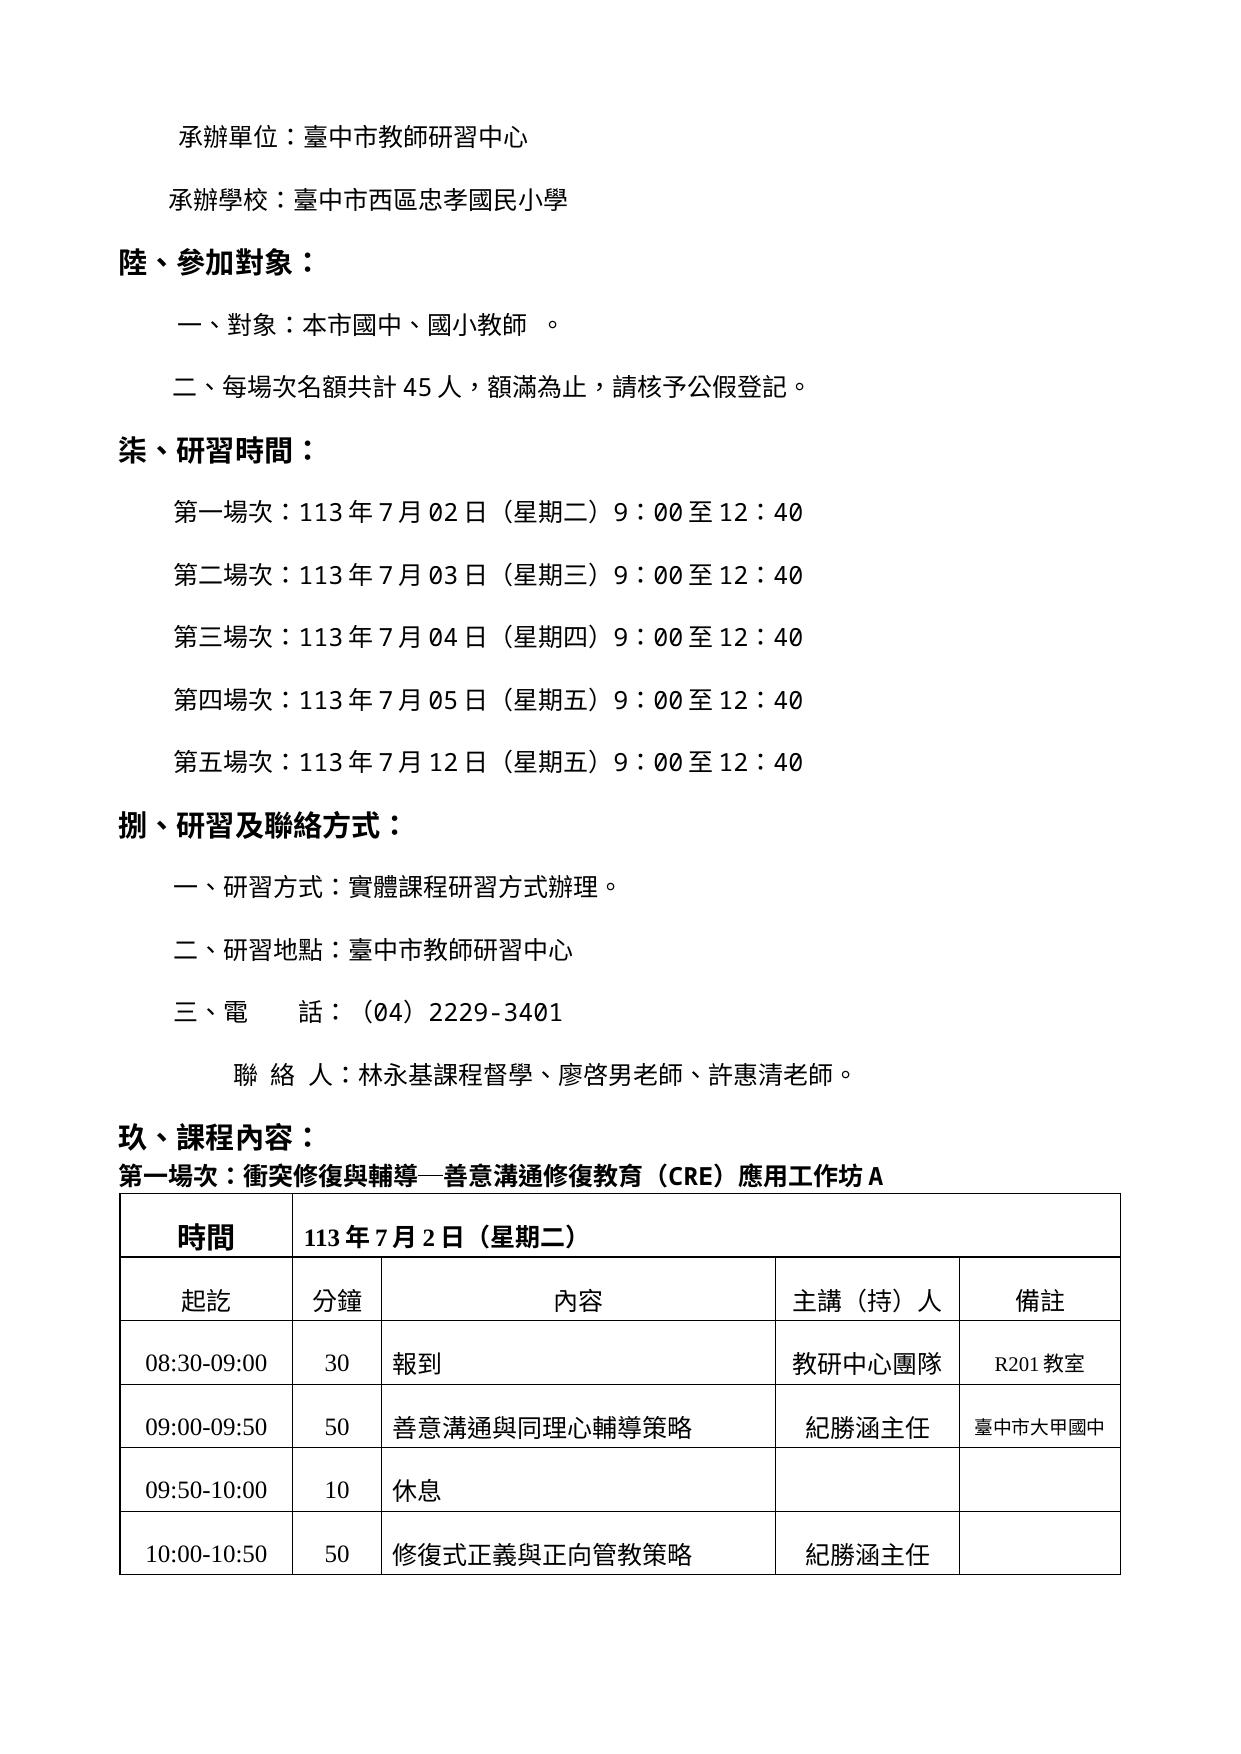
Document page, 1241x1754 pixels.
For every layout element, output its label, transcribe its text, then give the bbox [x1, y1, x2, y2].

text 第三場次：113年7月04日（星期四）9：00至12：40 [118, 594, 1122, 657]
table_cell 分鐘 [293, 1258, 381, 1320]
table_header 113年7月2日（星期二） [293, 1194, 1120, 1256]
text 陸、參加對象： [118, 219, 1122, 282]
text 承辦單位：臺中市教師研習中心 [118, 94, 1122, 157]
table_cell [960, 1448, 1120, 1511]
table_cell 休息 [382, 1448, 775, 1511]
table_cell 09:50-10:00 [121, 1448, 292, 1511]
table_cell 主講（持）人 [776, 1258, 959, 1320]
table_cell 10:00-10:50 [121, 1512, 292, 1574]
table_cell 紀勝涵主任 [776, 1512, 959, 1574]
table_cell 教研中心團隊 [776, 1321, 959, 1383]
text 第一場次：衝突修復與輔導─善意溝通修復教育（CRE）應用工作坊A [118, 1157, 1122, 1193]
table_cell 09:00-09:50 [121, 1385, 292, 1447]
text 二、研習地點：臺中市教師研習中心 [118, 907, 1122, 969]
table_cell 50 [293, 1512, 381, 1574]
text 一、研習方式：實體課程研習方式辦理。 [118, 844, 1122, 907]
text 二、每場次名額共計45人，額滿為止，請核予公假登記。 [172, 344, 1122, 407]
text 第二場次：113年7月03日（星期三）9：00至12：40 [118, 532, 1122, 594]
text 第一場次：113年7月02日（星期二）9：00至12：40 [118, 469, 1122, 532]
text 三、電 話：（04）2229-3401 [118, 969, 1122, 1032]
table_cell [776, 1448, 959, 1511]
table_cell R201教室 [960, 1321, 1120, 1383]
table_cell 善意溝通與同理心輔導策略 [382, 1385, 775, 1447]
table_cell 報到 [382, 1321, 775, 1383]
table_cell 修復式正義與正向管教策略 [382, 1512, 775, 1574]
text 承辦學校：臺中市西區忠孝國民小學 [118, 157, 1122, 219]
table_cell 50 [293, 1385, 381, 1447]
table_cell 臺中市大甲國中 [960, 1385, 1120, 1447]
text 玖、課程內容： [118, 1094, 1122, 1157]
text 捌、研習及聯絡方式： [118, 782, 1122, 844]
text 聯 絡 人：林永基課程督學、廖啓男老師、許惠清老師。 [118, 1032, 1122, 1094]
table_header 時間 [121, 1194, 292, 1256]
table_cell 10 [293, 1448, 381, 1511]
table_cell 內容 [382, 1258, 775, 1320]
text 柒、研習時間： [118, 407, 1122, 469]
table_cell 08:30-09:00 [121, 1321, 292, 1383]
text 第五場次：113年7月12日（星期五）9：00至12：40 [118, 719, 1122, 782]
text 第四場次：113年7月05日（星期五）9：00至12：40 [118, 657, 1122, 719]
table_cell 起訖 [121, 1258, 292, 1320]
text 一、對象：本市國中、國小教師 。 [147, 282, 1122, 344]
table_cell 30 [293, 1321, 381, 1383]
table_cell 紀勝涵主任 [776, 1385, 959, 1447]
table_cell [960, 1512, 1120, 1574]
table_cell 備註 [960, 1258, 1120, 1320]
